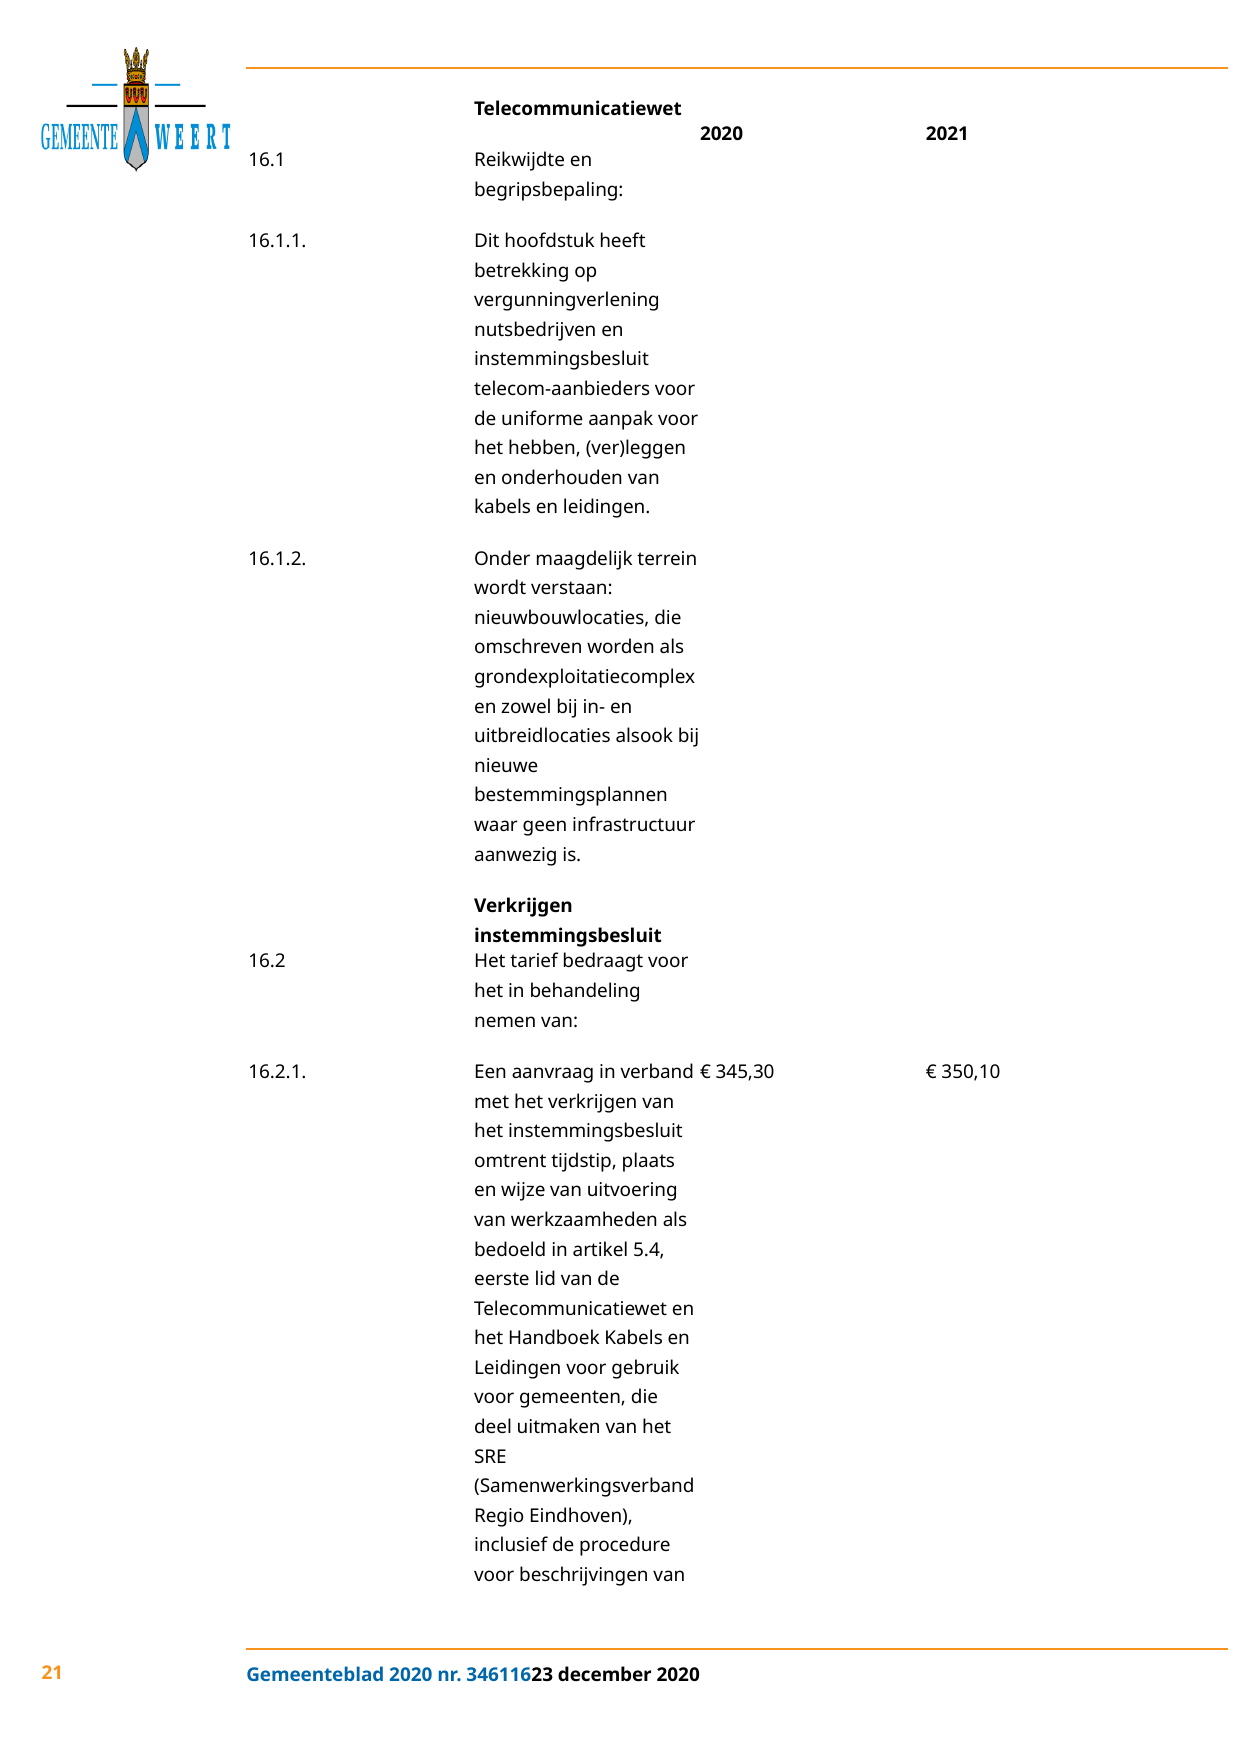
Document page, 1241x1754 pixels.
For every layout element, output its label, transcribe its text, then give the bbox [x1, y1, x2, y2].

table_cell [248, 867, 474, 892]
table_cell [926, 545, 1152, 867]
table_cell [700, 948, 926, 1032]
table_cell [700, 202, 926, 227]
table_cell [926, 227, 1152, 519]
table_cell [248, 202, 474, 227]
table_cell [926, 948, 1152, 1032]
table_cell 2020 [700, 121, 926, 146]
table_header [248, 95, 474, 121]
table_cell [248, 121, 474, 146]
table_cell [926, 867, 1152, 892]
table_cell [700, 867, 926, 892]
table_cell 16.2 [248, 948, 474, 1032]
table_header [926, 95, 1152, 121]
table_cell [700, 227, 926, 519]
table_cell [700, 146, 926, 202]
table_header Telecommunicatiewet [474, 95, 700, 121]
table_cell Verkrijgen instemmingsbesluit [474, 892, 700, 948]
table_cell € 350,10 [926, 1058, 1152, 1587]
table_cell [474, 202, 700, 227]
picture [41, 47, 231, 172]
table_cell Reikwijdte en begripsbepaling: [474, 146, 700, 202]
table_cell [248, 519, 474, 545]
table_cell Een aanvraag in verband met het verkrijgen van het instemmingsbesluit omtrent tijdstip, plaats en wijze van uitvoering van werkzaamheden als bedoeld in artikel 5.4, eerste lid van de Telecommunicatiewet en het Handboek Kabels en Leidingen voor gebruik voor gemeenten, die deel uitmaken van het SRE (Samenwerkingsverband Regio Eindhoven), inclusief de procedure voor beschrijvingen van [474, 1058, 700, 1587]
table_cell 16.1 [248, 146, 474, 202]
table_cell [474, 121, 700, 146]
table_cell [248, 892, 474, 948]
table_cell Het tarief bedraagt voor het in behandeling nemen van: [474, 948, 700, 1032]
table_cell [926, 202, 1152, 227]
table_cell [926, 519, 1152, 545]
table_cell 2021 [926, 121, 1152, 146]
table_cell 16.1.2. [248, 545, 474, 867]
table_cell [474, 867, 700, 892]
table_cell Dit hoofdstuk heeft betrekking op vergunningverlening nutsbedrijven en instemmingsbesluit telecom-aanbieders voor de uniforme aanpak voor het hebben, (ver)leggen en onderhouden van kabels en leidingen. [474, 227, 700, 519]
table_cell [474, 519, 700, 545]
table_cell 16.2.1. [248, 1058, 474, 1587]
table_cell [248, 1033, 474, 1058]
table_cell [700, 519, 926, 545]
table_header [700, 95, 926, 121]
table_cell € 345,30 [700, 1058, 926, 1587]
table_cell [926, 1033, 1152, 1058]
table_cell [700, 545, 926, 867]
table_cell [700, 892, 926, 948]
table_cell [926, 892, 1152, 948]
table_cell 16.1.1. [248, 227, 474, 519]
table_cell [926, 146, 1152, 202]
table_cell [700, 1033, 926, 1058]
table_cell [474, 1033, 700, 1058]
table_cell Onder maagdelijk terrein wordt verstaan: nieuwbouwlocaties, die omschreven worden als grondexploitatiecomplexen zowel bij in- en uitbreidlocaties alsook bij nieuwe bestemmingsplannen waar geen infrastructuur aanwezig is. [474, 545, 700, 867]
